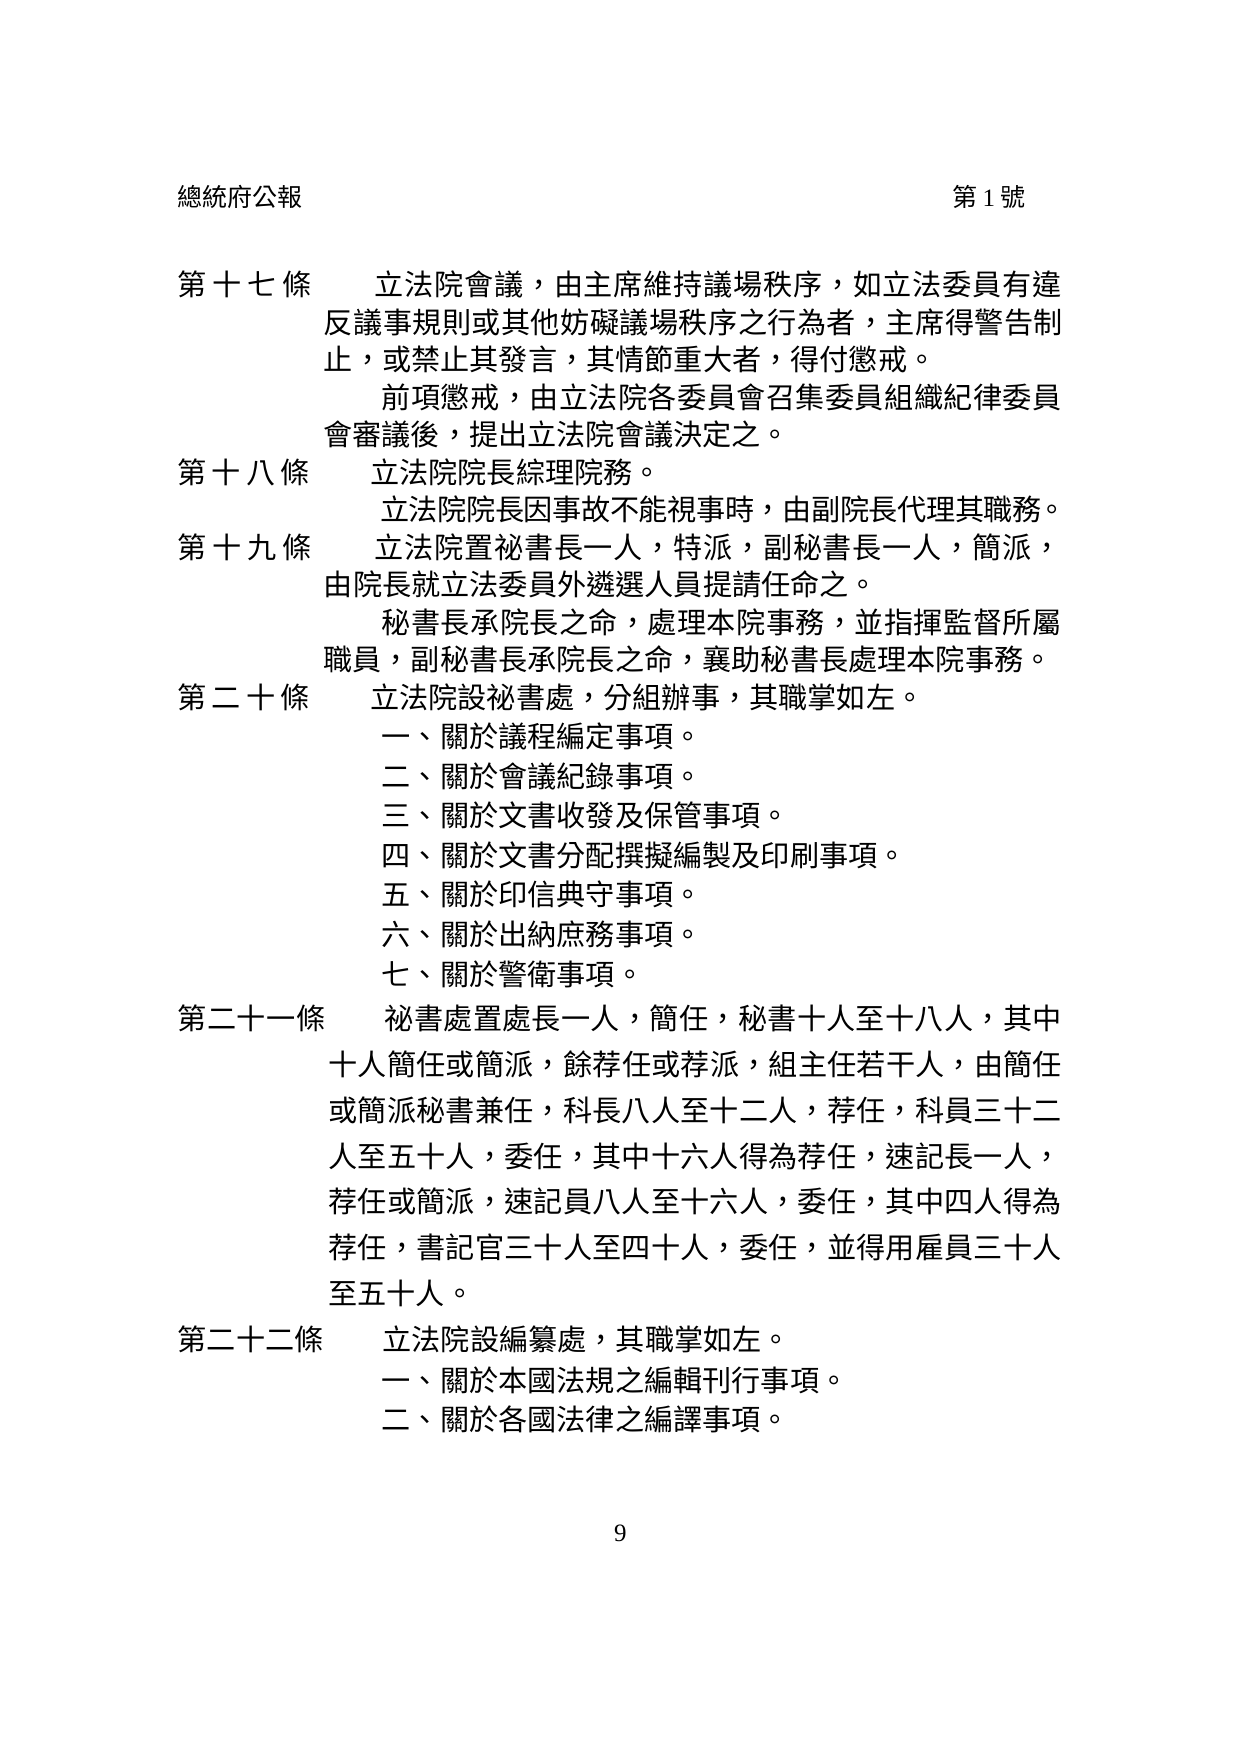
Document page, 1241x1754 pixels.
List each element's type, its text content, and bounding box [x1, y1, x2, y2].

text 立法院院長因事故不能視事時，由副院長代理其職務。 [323, 491, 1063, 528]
text 第二十條 立法院設祕書處，分組辦事，其職掌如左。 [177, 678, 1063, 716]
text 第二十二條 立法院設編纂處，其職掌如左。 [177, 1314, 1063, 1359]
text 二、關於各國法律之編譯事項。 [381, 1399, 1063, 1439]
text 七、關於警衛事項。 [381, 953, 1063, 993]
text 二、關於會議紀錄事項。 [381, 755, 1063, 795]
text 第十九條 立法院置祕書長一人，特派，副秘書長一人，簡派，由院長就立法委員外遴選人員提請任命之。 [177, 528, 1063, 603]
text 前項懲戒，由立法院各委員會召集委員組織紀律委員會審議後，提出立法院會議決定之。 [323, 378, 1063, 453]
text 三、關於文書收發及保管事項。 [381, 795, 1063, 834]
text 一、關於議程編定事項。 [381, 716, 1063, 755]
text 第十七條 立法院會議，由主席維持議場秩序，如立法委員有違反議事規則或其他妨礙議場秩序之行為者，主席得警告制止，或禁止其發言，其情節重大者，得付懲戒。 [177, 266, 1063, 378]
text 第二十一條 祕書處置處長一人，簡任，秘書十人至十八人，其中十人簡任或簡派，餘荐任或荐派，組主任若干人，由簡任或簡派秘書兼任，科長八人至十二人，荐任，科員三十二人至五十人，委任，其中十六人得為荐任，速記長一人，荐任或簡派，速記員八人至十六人，委任，其中四人得為荐任，書記官三十人至四十人，委任，並得用雇員三十人至五十人。 [177, 993, 1063, 1314]
text 五、關於印信典守事項。 [381, 874, 1063, 914]
text 秘書長承院長之命，處理本院事務，並指揮監督所屬職員，副秘書長承院長之命，襄助秘書長處理本院事務。 [323, 603, 1063, 678]
text 四、關於文書分配撰擬編製及印刷事項。 [381, 834, 1063, 874]
text 一、關於本國法規之編輯刊行事項。 [381, 1359, 1063, 1399]
text 第十八條 立法院院長綜理院務。 [177, 453, 1063, 491]
text 六、關於出納庶務事項。 [381, 914, 1063, 953]
